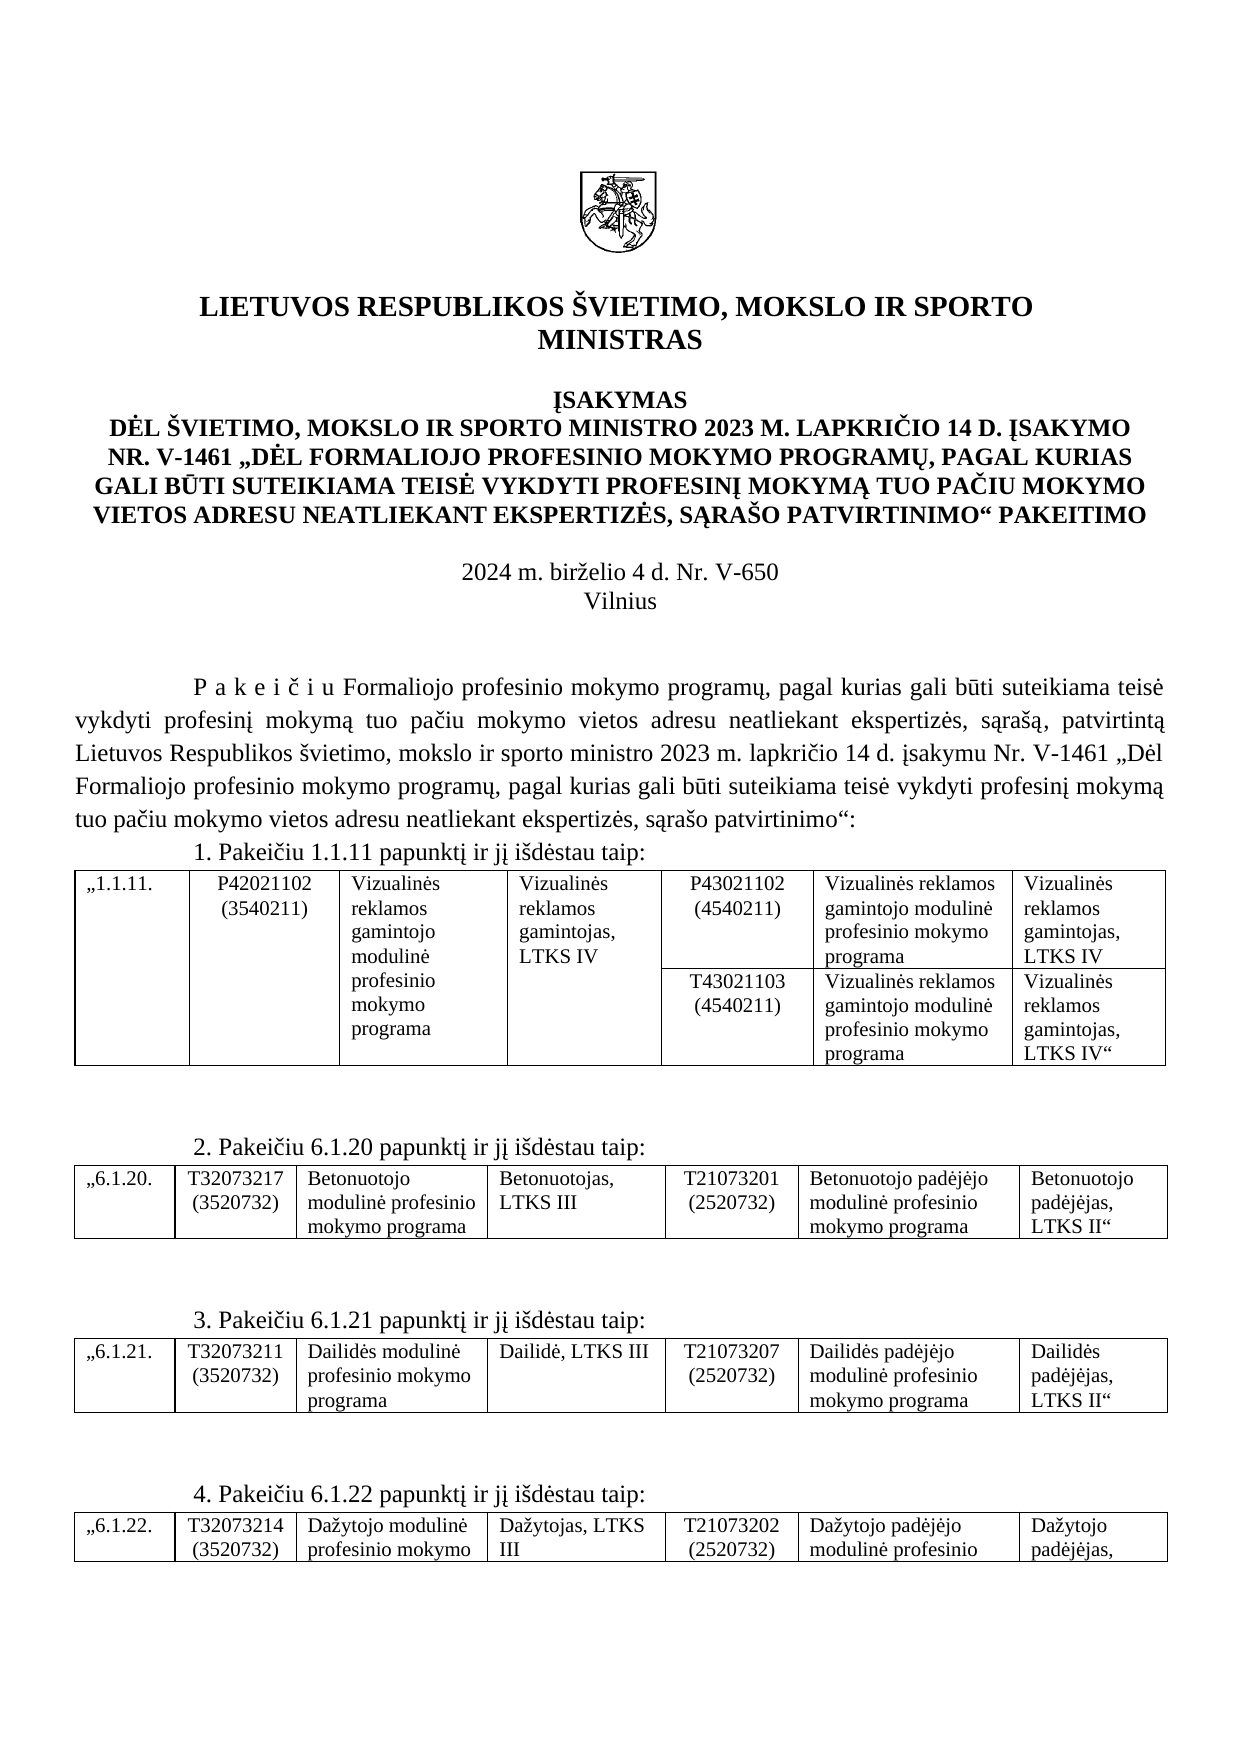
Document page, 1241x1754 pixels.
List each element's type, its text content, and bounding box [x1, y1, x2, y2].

table_header P43021102 (4540211) [662, 871, 813, 968]
table_header „6.1.21. [75, 1339, 174, 1412]
table_header T21073201 (2520732) [666, 1166, 798, 1238]
table_header Dailidė, LTKS III [488, 1339, 665, 1412]
table_header T32073217 (3520732) [176, 1166, 296, 1238]
text MINISTRAS [75, 322, 1165, 356]
table_header Betonuotojo padėjėjas, LTKS II“ [1020, 1166, 1167, 1238]
table_header Betonuotojo padėjėjo modulinė profesinio mokymo programa [799, 1166, 1019, 1238]
table_header Dailidės padėjėjas, LTKS II“ [1020, 1339, 1167, 1412]
table_header T32073211 (3520732) [176, 1339, 296, 1412]
text 3. Pakeičiu 6.1.21 papunktį ir jį išdėstau taip: [193, 1305, 1165, 1334]
table_header Dažytojo padėjėjo modulinė profesinio [799, 1513, 1019, 1561]
text 1. Pakeičiu 1.1.11 papunktį ir jį išdėstau taip: [193, 837, 1165, 866]
table_header Dailidės padėjėjo modulinė profesinio mokymo programa [799, 1339, 1019, 1412]
text Vilnius [75, 586, 1165, 615]
table_header „1.1.11. [76, 871, 189, 1065]
table_header Dažytojo modulinė profesinio mokymo [297, 1513, 487, 1561]
text 4. Pakeičiu 6.1.22 papunktį ir jį išdėstau taip: [193, 1479, 1165, 1507]
table_header Vizualinės reklamos gamintojas, LTKS IV [508, 871, 661, 1065]
table_header Vizualinės reklamos gamintojo modulinė profesinio mokymo programa [814, 871, 1012, 968]
table_cell Vizualinės reklamos gamintojo modulinė profesinio mokymo programa [814, 969, 1012, 1065]
text 2024 m. birželio 4 d. Nr. V-650 [75, 557, 1165, 586]
table_header P42021102 (3540211) [190, 871, 339, 1065]
table_header Dailidės modulinė profesinio mokymo programa [297, 1339, 487, 1412]
table_header „6.1.22. [75, 1513, 174, 1561]
table_cell Vizualinės reklamos gamintojas, LTKS IV“ [1013, 969, 1165, 1065]
table_header T21073202 (2520732) [666, 1513, 798, 1561]
table_header T21073207 (2520732) [666, 1339, 798, 1412]
table_header Betonuotojo modulinė profesinio mokymo programa [297, 1166, 487, 1238]
table_cell T43021103 (4540211) [662, 969, 813, 1065]
text DĖL ŠVIETIMO, MOKSLO IR SPORTO MINISTRO 2023 M. LAPKRIČIO 14 D. ĮSAKYMO NR. V-1461 „DĖL FORMALIOJO PROFESINIO MOKYMO PROGRAMŲ, PAGAL KURIAS GALI BŪTI SUTEIKIAMA TEISĖ VYKDYTI PROFESINĮ MOKYMĄ TUO PAČIU MOKYMO VIETOS ADRESU NEATLIEKANT EKSPERTIZĖS, SĄRAŠO PATVIRTINIMO“ PAKEITIMO [75, 413, 1165, 528]
text ĮSAKYMAS [75, 385, 1165, 413]
table_header Vizualinės reklamos gamintojo modulinė profesinio mokymo programa [340, 871, 507, 1065]
table_header T32073214 (3520732) [176, 1513, 296, 1561]
table_header Vizualinės reklamos gamintojas, LTKS IV [1013, 871, 1165, 968]
text LIETUVOS RESPUBLIKOS ŠVIETIMO, MOKSLO IR SPORTO [75, 289, 1165, 322]
table_header „6.1.20. [75, 1166, 174, 1238]
text 2. Pakeičiu 6.1.20 papunktį ir jį išdėstau taip: [193, 1132, 1165, 1161]
table_header Dažytojo padėjėjas, [1020, 1513, 1167, 1561]
text P a k e i č i u Formaliojo profesinio mokymo programų, pagal kurias gali būti suteikiama teisė vykdyti profesinį mokymą tuo pačiu mokymo vietos adresu neatliekant ekspertizės, sąrašą, patvirtintą Lietuvos Respublikos švietimo, mokslo ir sporto ministro 2023 m. lapkričio 14 d. įsakymu Nr. V-1461 „Dėl Formaliojo profesinio mokymo programų, pagal kurias gali būti suteikiama teisė vykdyti profesinį mokymą tuo pačiu mokymo vietos adresu neatliekant ekspertizės, sąrašo patvirtinimo“: [75, 672, 1165, 833]
table_header Dažytojas, LTKS III [488, 1513, 665, 1561]
table_header Betonuotojas, LTKS III [488, 1166, 665, 1238]
